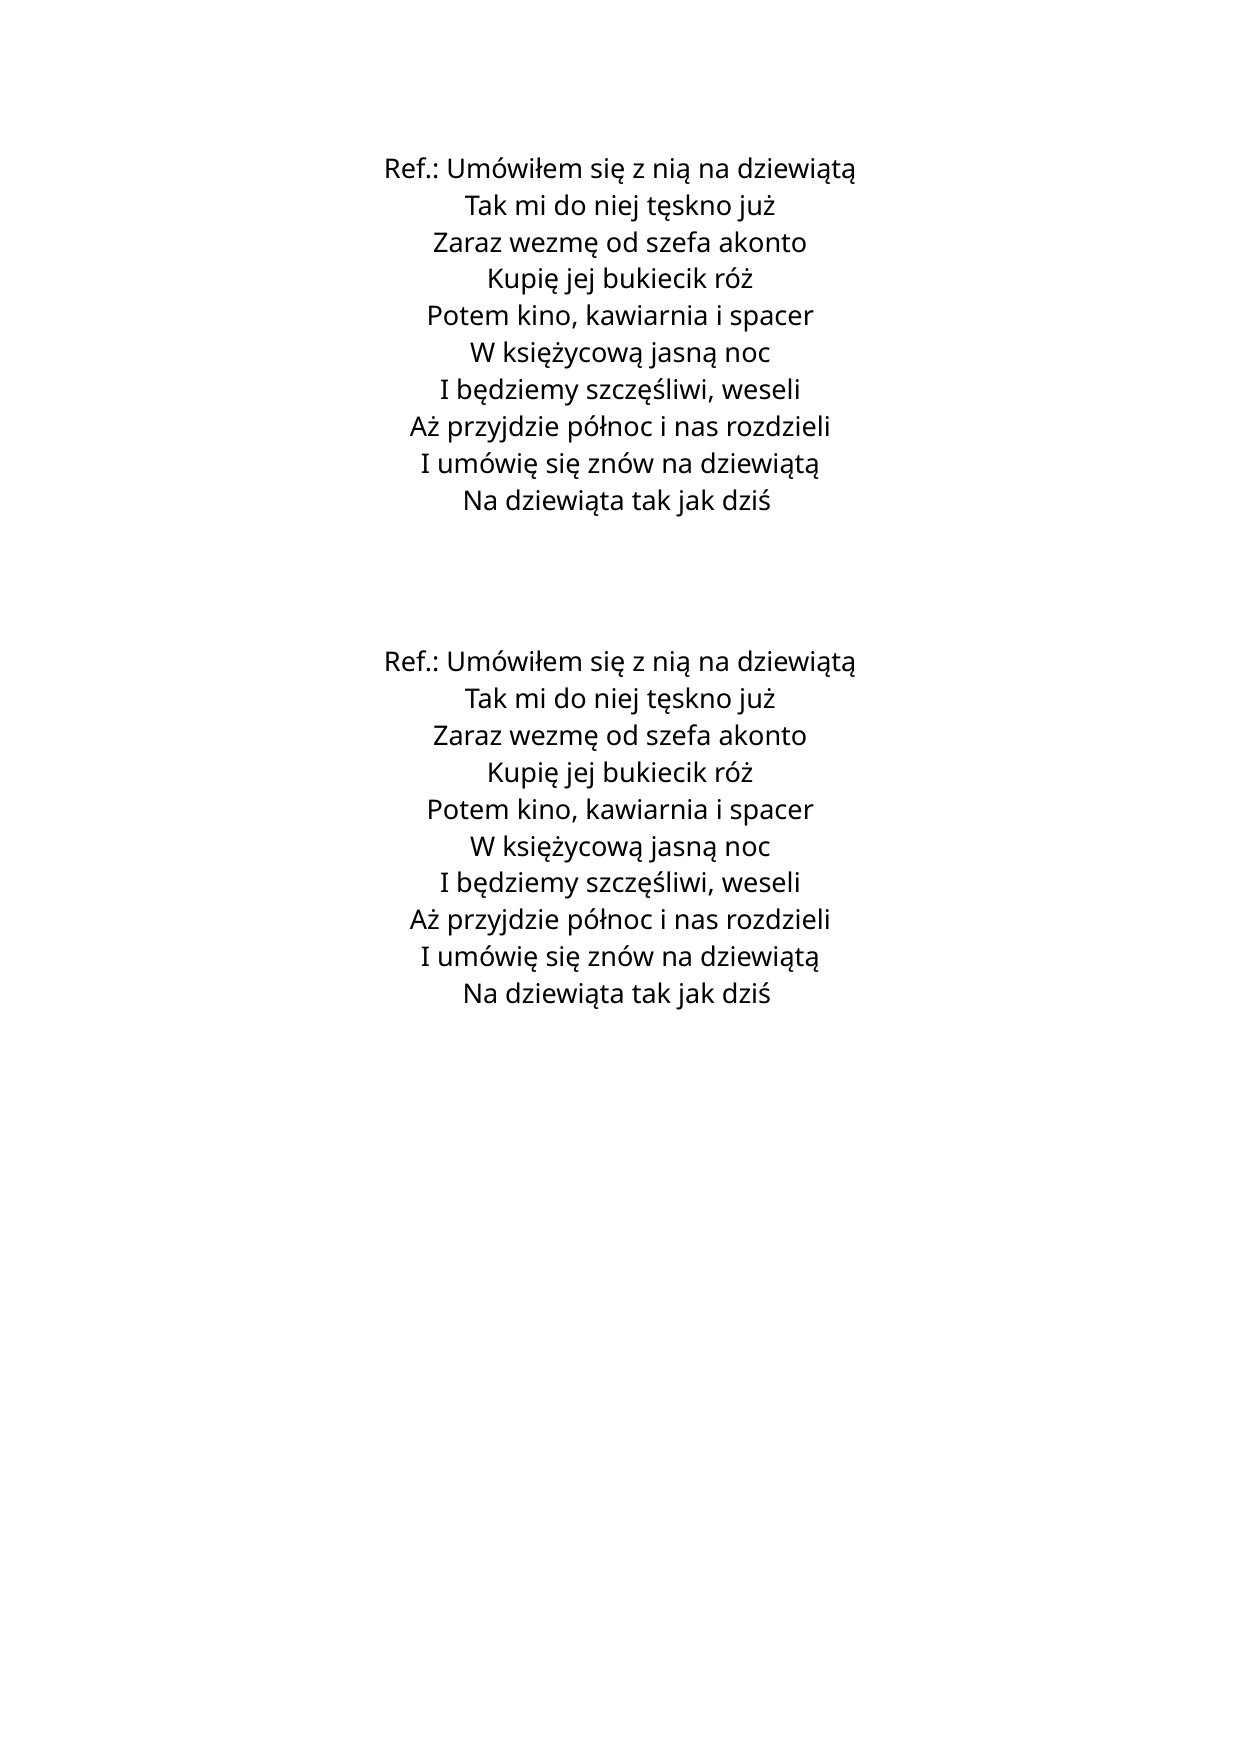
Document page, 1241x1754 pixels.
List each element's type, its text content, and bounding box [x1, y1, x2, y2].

text Ref.: Umówiłem się z nią na dziewiątą Tak mi do niej tęskno już Zaraz wezmę od szefa akonto Kupię jej bukiecik róż Potem kino, kawiarnia i spacer W księżycową jasną noc I będziemy szczęśliwi, weseli Aż przyjdzie północ i nas rozdzieli I umówię się znów na dziewiątą Na dziewiąta tak jak dziś [118, 118, 1122, 518]
text Ref.: Umówiłem się z nią na dziewiątą Tak mi do niej tęskno już Zaraz wezmę od szefa akonto Kupię jej bukiecik róż Potem kino, kawiarnia i spacer W księżycową jasną noc I będziemy szczęśliwi, weseli Aż przyjdzie północ i nas rozdzieli I umówię się znów na dziewiątą Na dziewiąta tak jak dziś [118, 643, 1122, 1011]
